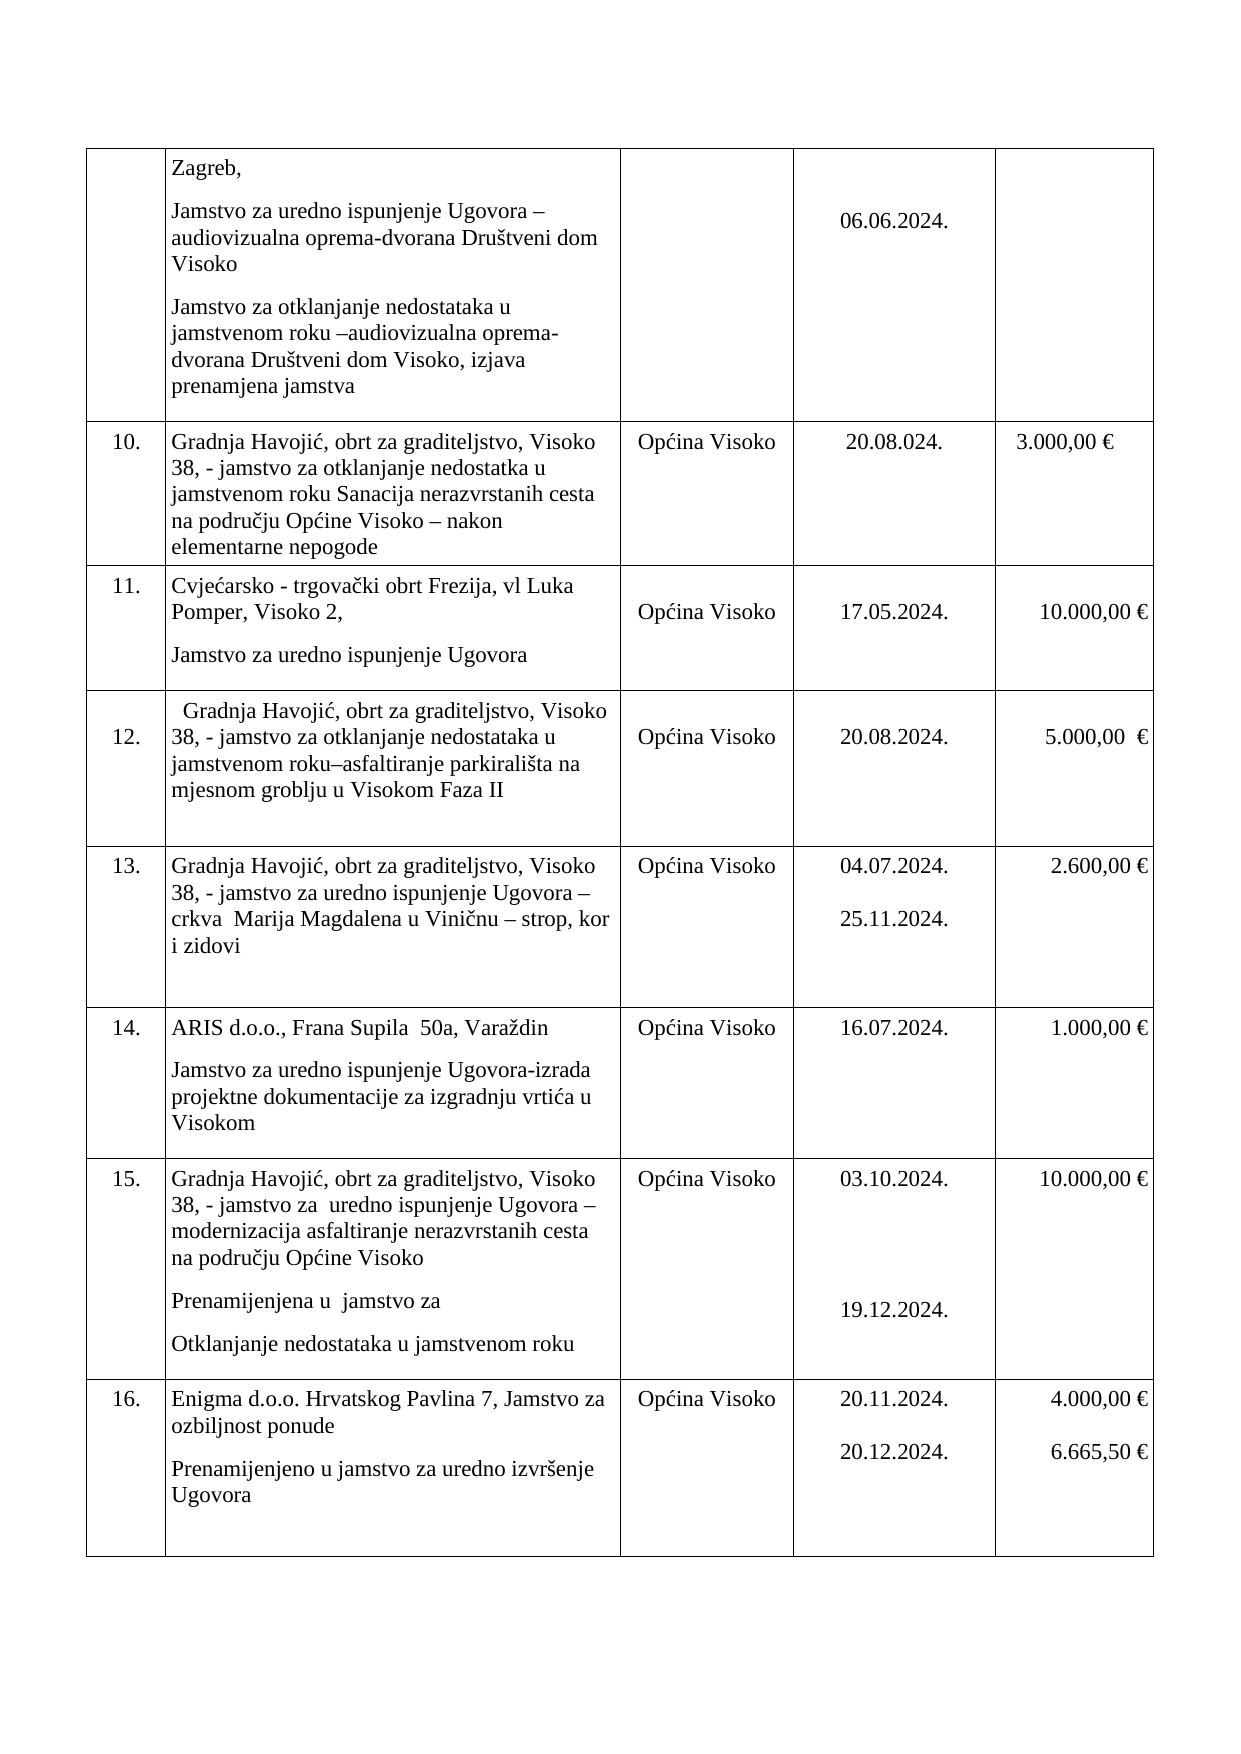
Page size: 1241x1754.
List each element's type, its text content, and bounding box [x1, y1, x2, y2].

table_cell 12. [87, 691, 165, 808]
table_cell [166, 808, 620, 846]
table_cell 10.000,00 € [996, 566, 1153, 690]
table_cell Gradnja Havojić, obrt za graditeljstvo, Visoko 38, - jamstvo za otklanjanje nedostatka u jamstvenom roku Sanacija nerazvrstanih cesta na području Općine Visoko – nakon elementarne nepogode [166, 422, 620, 565]
table_cell 10.000,00 € [996, 1159, 1153, 1379]
table_cell Gradnja Havojić, obrt za graditeljstvo, Visoko 38, - jamstvo za uredno ispunjenje Ugovora – modernizacija asfaltiranje nerazvrstanih cesta na području Općine Visoko Prenamijenjena u jamstvo za Otklanjanje nedostataka u jamstvenom roku [166, 1159, 620, 1379]
table_cell 10. [87, 422, 165, 565]
table_cell [621, 149, 793, 421]
table_cell Općina Visoko [621, 847, 793, 1007]
table_cell 5.000,00 € [996, 691, 1153, 808]
table_cell 16.07.2024. [794, 1008, 995, 1158]
table_cell 04.07.2024. 25.11.2024. [794, 847, 995, 1007]
table_cell Općina Visoko [621, 1380, 793, 1556]
table_cell ARIS d.o.o., Frana Supila 50a, Varaždin Jamstvo za uredno ispunjenje Ugovora-izrada projektne dokumentacije za izgradnju vrtića u Visokom [166, 1008, 620, 1158]
table_cell 17.05.2024. [794, 566, 995, 690]
table_cell Općina Visoko [621, 1008, 793, 1158]
table_cell [996, 149, 1153, 421]
table_cell Cvjećarsko - trgovački obrt Frezija, vl Luka Pomper, Visoko 2, Jamstvo za uredno ispunjenje Ugovora [166, 566, 620, 690]
table_cell 03.10.2024. 19.12.2024. [794, 1159, 995, 1379]
table_cell [621, 808, 793, 846]
table_cell 4.000,00 € 6.665,50 € [996, 1380, 1153, 1556]
table_cell Općina Visoko [621, 422, 793, 565]
table_cell 13. [87, 847, 165, 1007]
table_cell [87, 808, 165, 846]
table_cell Općina Visoko [621, 1159, 793, 1379]
table_cell [996, 808, 1153, 846]
table_cell 11. [87, 566, 165, 690]
table_cell 06.06.2024. [794, 149, 995, 421]
table_cell Gradnja Havojić, obrt za graditeljstvo, Visoko 38, - jamstvo za uredno ispunjenje Ugovora – crkva Marija Magdalena u Viničnu – strop, kor i zidovi [166, 847, 620, 1007]
table_cell Općina Visoko [621, 566, 793, 690]
table_cell 16. [87, 1380, 165, 1556]
table_cell [87, 149, 165, 421]
table_cell 20.11.2024. 20.12.2024. [794, 1380, 995, 1556]
table_cell 15. [87, 1159, 165, 1379]
table_cell 14. [87, 1008, 165, 1158]
table_cell 3.000,00 € [996, 422, 1153, 565]
table_cell 20.08.2024. [794, 691, 995, 808]
table_cell 2.600,00 € [996, 847, 1153, 1007]
table_cell [794, 808, 995, 846]
table_cell Zagreb, Jamstvo za uredno ispunjenje Ugovora –audiovizualna oprema-dvorana Društveni dom Visoko Jamstvo za otklanjanje nedostataka u jamstvenom roku –audiovizualna oprema-dvorana Društveni dom Visoko, izjava prenamjena jamstva [166, 149, 620, 421]
table_cell 1.000,00 € [996, 1008, 1153, 1158]
table_cell Enigma d.o.o. Hrvatskog Pavlina 7, Jamstvo za ozbiljnost ponude Prenamijenjeno u jamstvo za uredno izvršenje Ugovora [166, 1380, 620, 1556]
table_cell Općina Visoko [621, 691, 793, 808]
table_cell Gradnja Havojić, obrt za graditeljstvo, Visoko 38, - jamstvo za otklanjanje nedostataka u jamstvenom roku–asfaltiranje parkirališta na mjesnom groblju u Visokom Faza II [166, 691, 620, 808]
table_cell 20.08.024. [794, 422, 995, 565]
